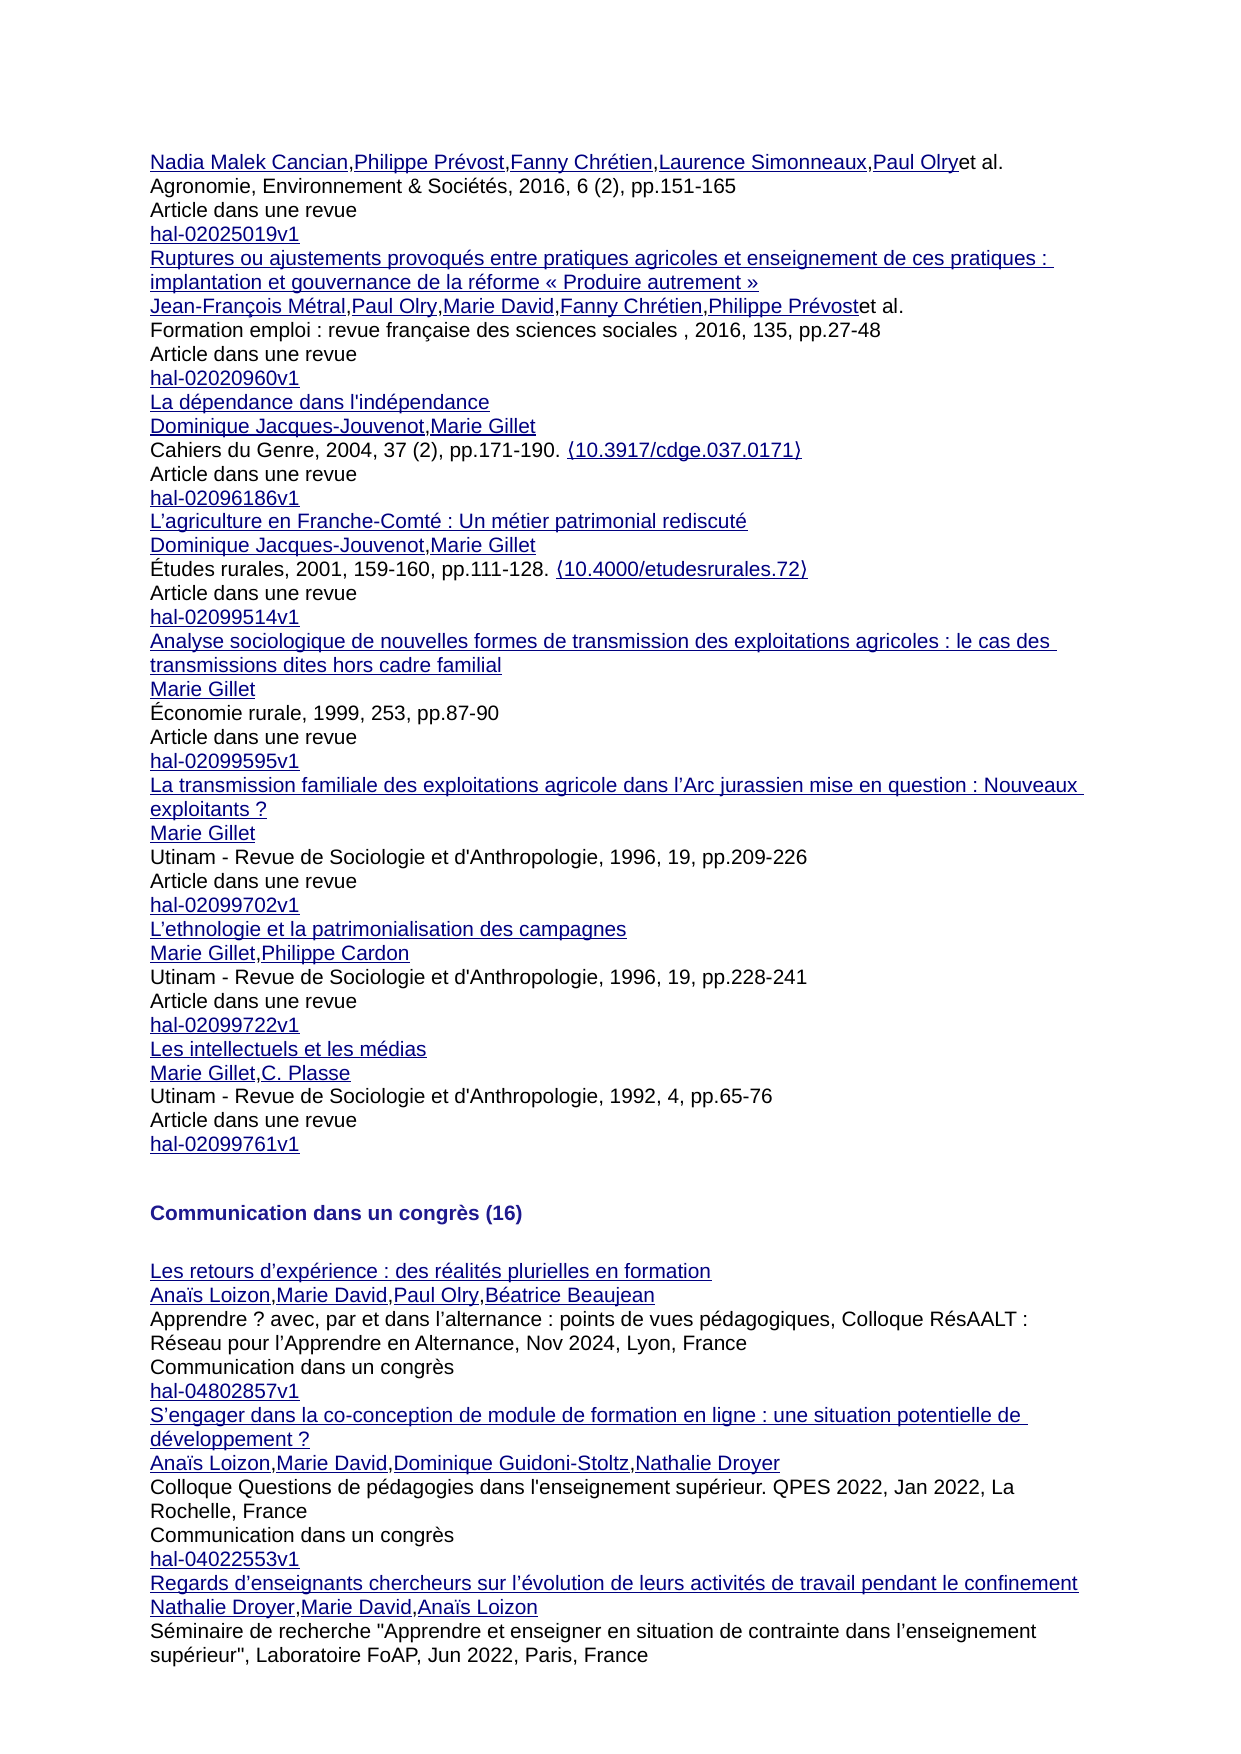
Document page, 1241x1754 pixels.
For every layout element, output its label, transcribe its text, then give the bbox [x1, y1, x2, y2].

table_cell L’ethnologie et la patrimonialisation des campagnes Marie Gillet,Philippe Cardon Utinam - Revue de Sociologie et d'Anthropologie, 1996, 19, pp.228-241 Article dans une revue hal-02099722v1 [150, 917, 1090, 1036]
table_cell La transmission familiale des exploitations agricole dans l’Arc jurassien mise en question : Nouveaux exploitants ? Marie Gillet Utinam - Revue de Sociologie et d'Anthropologie, 1996, 19, pp.209-226 Article dans une revue hal-02099702v1 [150, 773, 1090, 917]
table_cell Analyse sociologique de nouvelles formes de transmission des exploitations agricoles : le cas des transmissions dites hors cadre familial Marie Gillet Économie rurale, 1999, 253, pp.87-90 Article dans une revue hal-02099595v1 [150, 629, 1090, 773]
table_cell Regards d’enseignants chercheurs sur l’évolution de leurs activités de travail pendant le confinement Nathalie Droyer,Marie David,Anaïs Loizon Séminaire de recherche "Apprendre et enseigner en situation de contrainte dans l’enseignement supérieur", Laboratoire FoAP, Jun 2022, Paris, France [150, 1571, 1090, 1667]
table_cell Ruptures ou ajustements provoqués entre pratiques agricoles et enseignement de ces pratiques : implantation et gouvernance de la réforme « Produire autrement » Jean-François Métral,Paul Olry,Marie David,Fanny Chrétien,Philippe Prévostet al. Formation emploi : revue française des sciences sociales , 2016, 135, pp.27-48 Article dans une revue hal-02020960v1 [150, 246, 1090, 389]
subtitle Communication dans un congrès (16) [150, 1201, 1090, 1225]
table_cell La dépendance dans l'indépendance Dominique Jacques-Jouvenot,Marie Gillet Cahiers du Genre, 2004, 37 (2), pp.171-190. ⟨10.3917/cdge.037.0171⟩ Article dans une revue hal-02096186v1 [150, 390, 1090, 509]
table_header Les retours d’expérience : des réalités plurielles en formation Anaïs Loizon,Marie David,Paul Olry,Béatrice Beaujean Apprendre ? avec, par et dans l’alternance : points de vues pédagogiques, Colloque RésAALT : Réseau pour l’Apprendre en Alternance, Nov 2024, Lyon, France Communication dans un congrès hal-04802857v1 [150, 1259, 1090, 1403]
table_cell L’agriculture en Franche-Comté : Un métier patrimonial rediscuté Dominique Jacques-Jouvenot,Marie Gillet Études rurales, 2001, 159-160, pp.111-128. ⟨10.4000/etudesrurales.72⟩ Article dans une revue hal-02099514v1 [150, 509, 1090, 629]
table_cell Nadia Malek Cancian,Philippe Prévost,Fanny Chrétien,Laurence Simonneaux,Paul Olryet al. Agronomie, Environnement & Sociétés, 2016, 6 (2), pp.151-165 Article dans une revue hal-02025019v1 [150, 150, 1090, 246]
table_cell Les intellectuels et les médias Marie Gillet,C. Plasse Utinam - Revue de Sociologie et d'Anthropologie, 1992, 4, pp.65-76 Article dans une revue hal-02099761v1 [150, 1036, 1090, 1156]
table_cell S’engager dans la co-conception de module de formation en ligne : une situation potentielle de développement ? Anaïs Loizon,Marie David,Dominique Guidoni-Stoltz,Nathalie Droyer Colloque Questions de pédagogies dans l'enseignement supérieur. QPES 2022, Jan 2022, La Rochelle, France Communication dans un congrès hal-04022553v1 [150, 1403, 1090, 1571]
